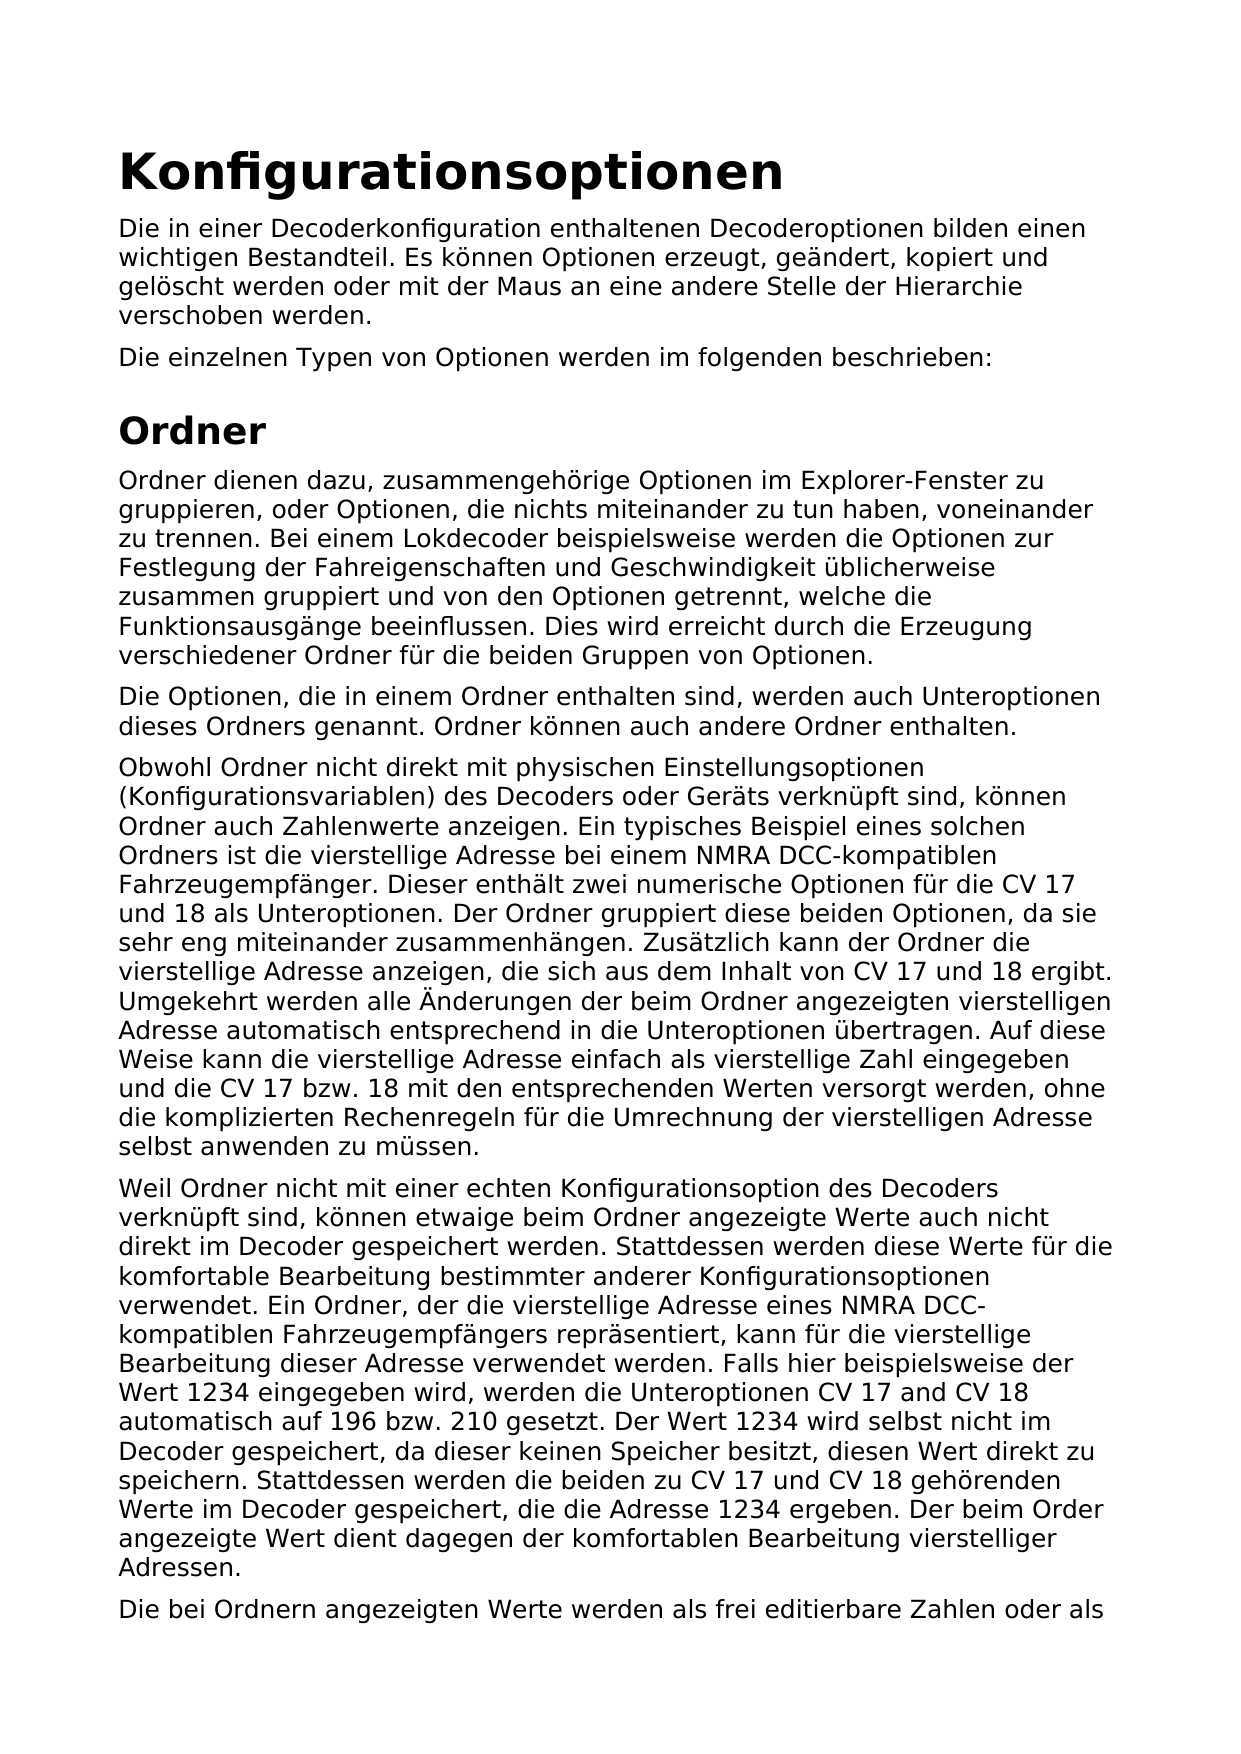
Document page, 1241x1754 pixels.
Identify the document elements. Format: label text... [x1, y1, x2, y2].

text Die bei Ordnern angezeigten Werte werden als frei editierbare Zahlen oder als [118, 1595, 1122, 1624]
text Weil Ordner nicht mit einer echten Konfigurationsoption des Decoders verknüpft sind, können etwaige beim Ordner angezeigte Werte auch nicht direkt im Decoder gespeichert werden. Stattdessen werden diese Werte für die komfortable Bearbeitung bestimmter anderer Konfigurationsoptionen verwendet. Ein Ordner, der die vierstellige Adresse eines NMRA DCC-kompatiblen Fahrzeugempfängers repräsentiert, kann für die vierstellige Bearbeitung dieser Adresse verwendet werden. Falls hier beispielsweise der Wert 1234 eingegeben wird, werden die Unteroptionen CV 17 and CV 18 automatisch auf 196 bzw. 210 gesetzt. Der Wert 1234 wird selbst nicht im Decoder gespeichert, da dieser keinen Speicher besitzt, diesen Wert direkt zu speichern. Stattdessen werden die beiden zu CV 17 und CV 18 gehörenden Werte im Decoder gespeichert, die die Adresse 1234 ergeben. Der beim Order angezeigte Wert dient dagegen der komfortablen Bearbeitung vierstelliger Adressen. [118, 1174, 1122, 1582]
text Die in einer Decoderkonfiguration enthaltenen Decoderoptionen bilden einen wichtigen Bestandteil. Es können Optionen erzeugt, geändert, kopiert und gelöscht werden oder mit der Maus an eine andere Stelle der Hierarchie verschoben werden. [118, 214, 1122, 331]
text Ordner dienen dazu, zusammengehörige Optionen im Explorer-Fenster zu gruppieren, oder Optionen, die nichts miteinander zu tun haben, voneinander zu trennen. Bei einem Lokdecoder beispielsweise werden die Optionen zur Festlegung der Fahreigenschaften und Geschwindigkeit üblicherweise zusammen gruppiert und von den Optionen getrennt, welche die Funktionsausgänge beeinflussen. Dies wird erreicht durch die Erzeugung verschiedener Ordner für die beiden Gruppen von Optionen. [118, 466, 1122, 670]
subtitle Ordner [118, 410, 1122, 453]
text Die einzelnen Typen von Optionen werden im folgenden beschrieben: [118, 343, 1122, 372]
text Obwohl Ordner nicht direkt mit physischen Einstellungsoptionen (Konfigurationsvariablen) des Decoders oder Geräts verknüpft sind, können Ordner auch Zahlenwerte anzeigen. Ein typisches Beispiel eines solchen Ordners ist die vierstellige Adresse bei einem NMRA DCC-kompatiblen Fahrzeugempfänger. Dieser enthält zwei numerische Optionen für die CV 17 und 18 als Unteroptionen. Der Ordner gruppiert diese beiden Optionen, da sie sehr eng miteinander zusammenhängen. Zusätzlich kann der Ordner die vierstellige Adresse anzeigen, die sich aus dem Inhalt von CV 17 und 18 ergibt. Umgekehrt werden alle Änderungen der beim Ordner angezeigten vierstelligen Adresse automatisch entsprechend in die Unteroptionen übertragen. Auf diese Weise kann die vierstellige Adresse einfach als vierstellige Zahl eingegeben und die CV 17 bzw. 18 mit den entsprechenden Werten versorgt werden, ohne die komplizierten Rechenregeln für die Umrechnung der vierstelligen Adresse selbst anwenden zu müssen. [118, 753, 1122, 1162]
subtitle Konfigurationsoptionen [118, 143, 1122, 201]
text Die Optionen, die in einem Ordner enthalten sind, werden auch Unteroptionen dieses Ordners genannt. Ordner können auch andere Ordner enthalten. [118, 682, 1122, 741]
